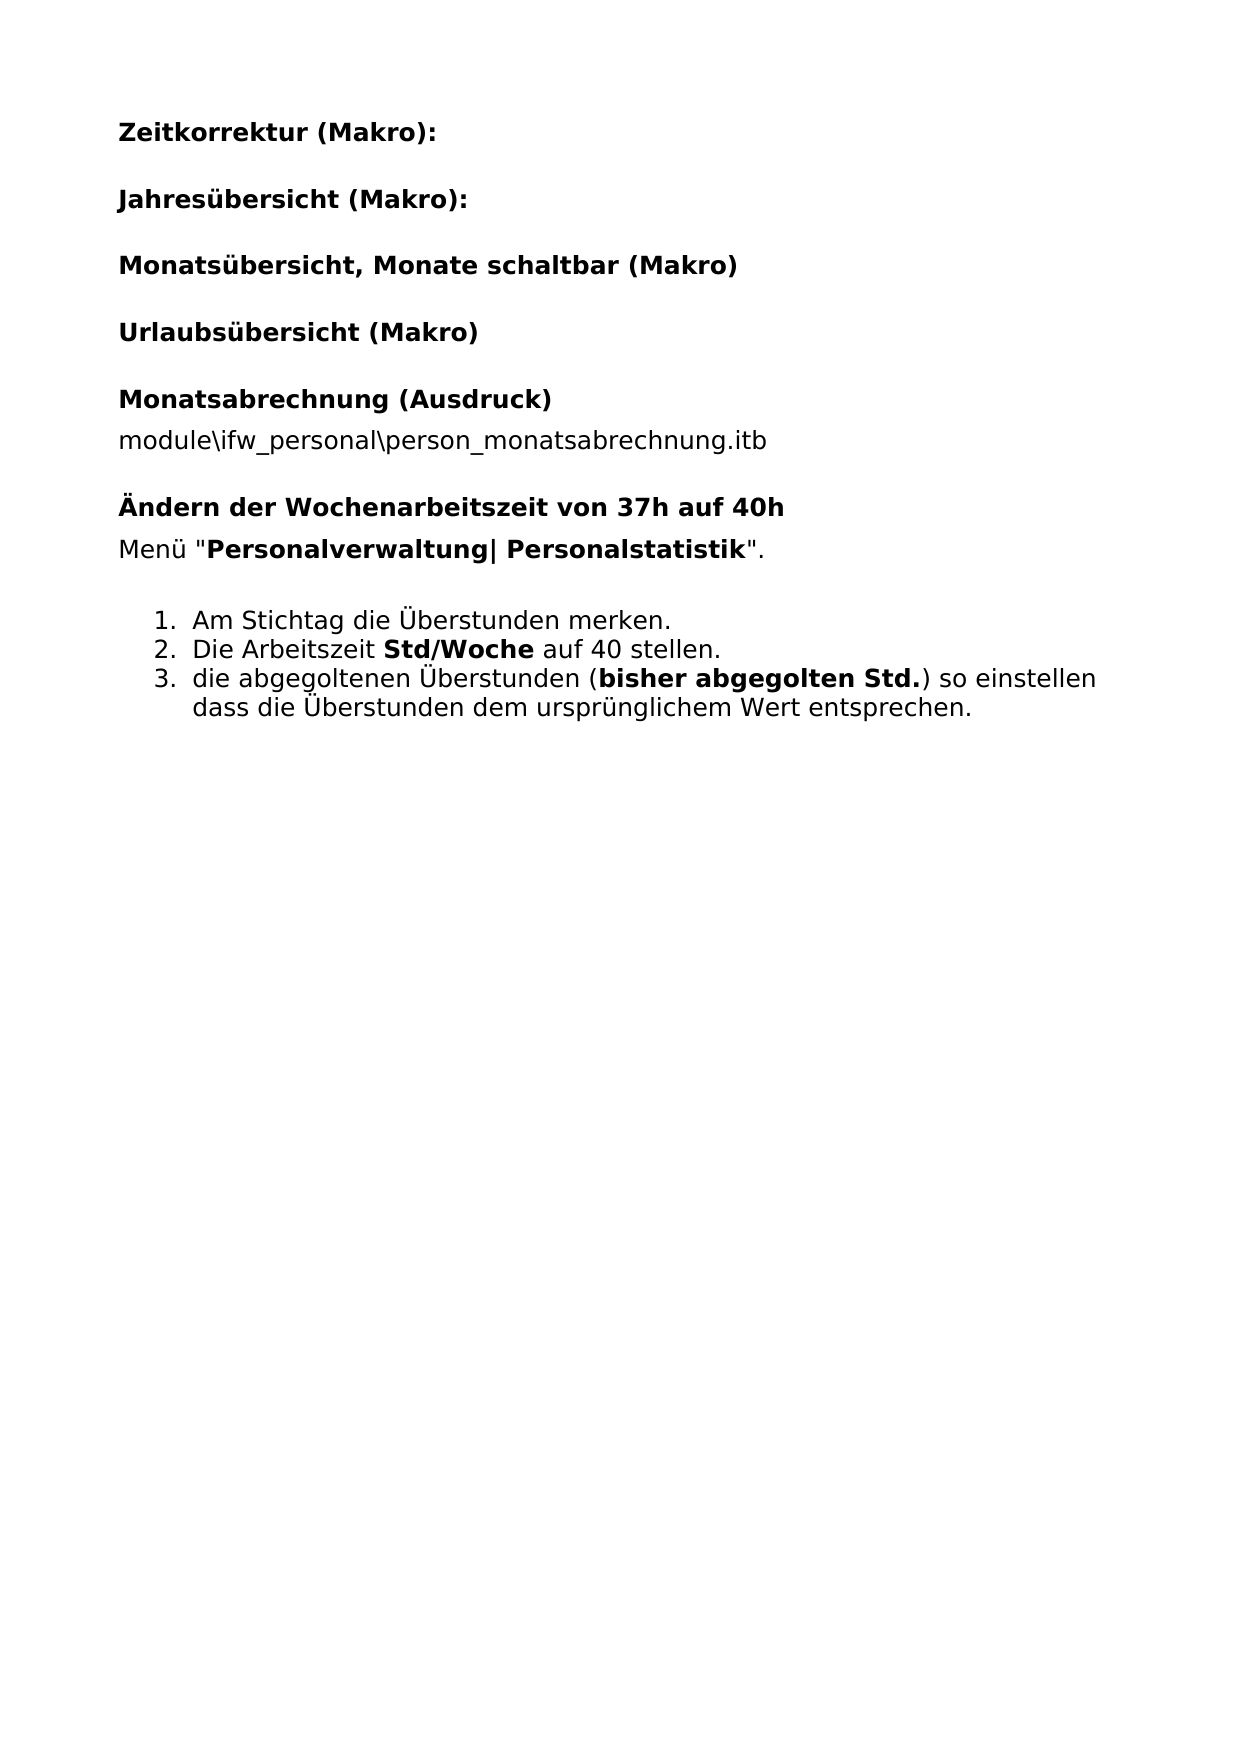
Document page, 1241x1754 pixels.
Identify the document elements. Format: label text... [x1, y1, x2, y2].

list die abgegoltenen Überstunden (bisher abgegolten Std.) so einstellen dass die Überstunden dem ursprünglichem Wert entsprechen. [177, 664, 1122, 723]
subtitle Monatsabrechnung (Ausdruck) [118, 385, 1122, 414]
subtitle Urlaubsübersicht (Makro) [118, 318, 1122, 347]
text Menü "Personalverwaltung| Personalstatistik". [118, 535, 1122, 564]
list Die Arbeitszeit Std/Woche auf 40 stellen. [177, 635, 1122, 664]
subtitle Monatsübersicht, Monate schaltbar (Makro) [118, 251, 1122, 281]
subtitle Zeitkorrektur (Makro): [118, 118, 1122, 147]
subtitle Ändern der Wochenarbeitszeit von 37h auf 40h [118, 493, 1122, 522]
list Am Stichtag die Überstunden merken. [177, 606, 1122, 635]
text module\ifw_personal\person_monatsabrechnung.itb [118, 426, 1122, 456]
subtitle Jahresübersicht (Makro): [118, 185, 1122, 214]
